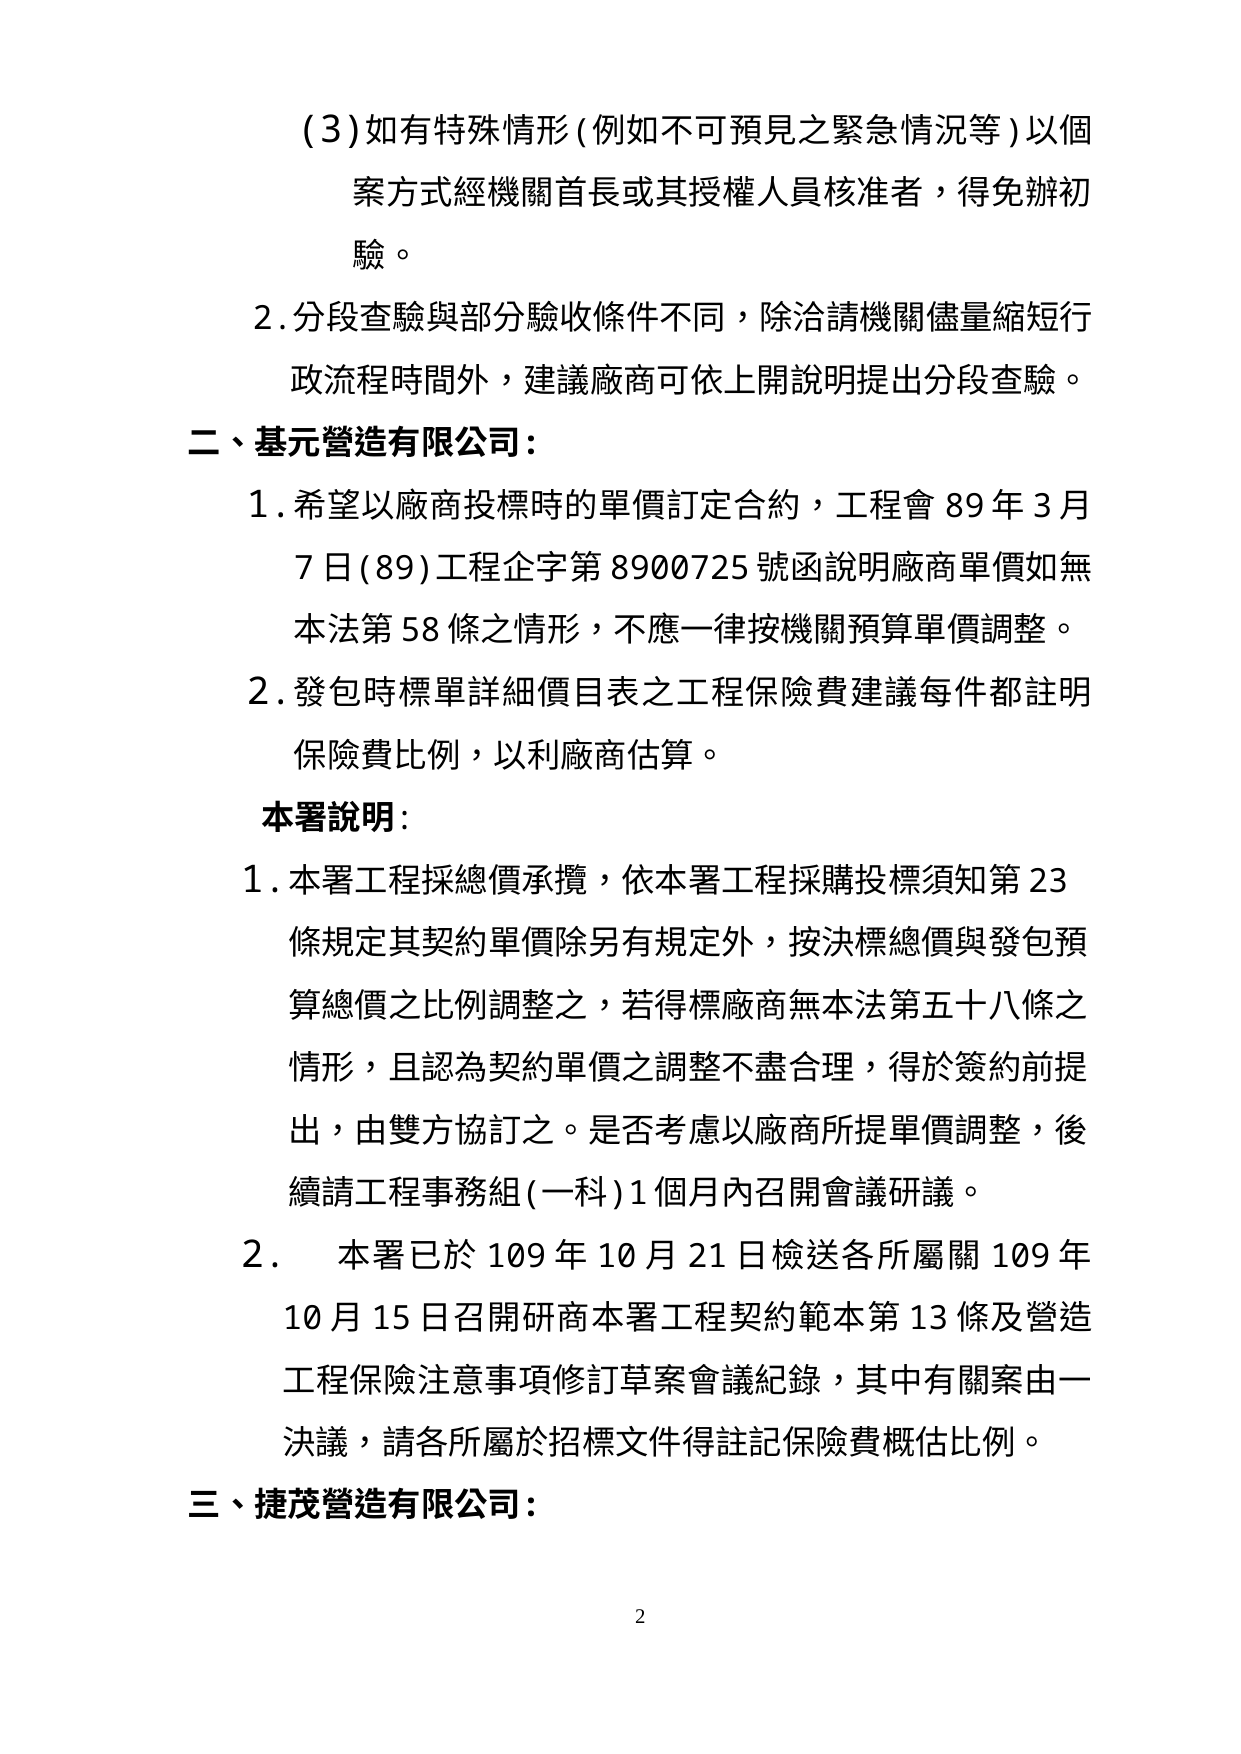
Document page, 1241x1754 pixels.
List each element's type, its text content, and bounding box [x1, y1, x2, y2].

list 三、捷茂營造有限公司: [187, 1471, 1093, 1534]
list 本署已於109年10月21日檢送各所屬關109年10月15日召開研商本署工程契約範本第13條及營造工程保險注意事項修訂草案會議紀錄，其中有關案由一決議，請各所屬於招標文件得註記保險費概估比例。 [241, 1221, 1093, 1471]
text 二、基元營造有限公司: [187, 409, 1093, 471]
text 本署說明: [261, 784, 1093, 846]
list 發包時標單詳細價目表之工程保險費建議每件都註明保險費比例，以利廠商估算。 [246, 659, 1093, 784]
list 如有特殊情形(例如不可預見之緊急情況等)以個案方式經機關首長或其授權人員核准者，得免辦初驗。 [297, 96, 1093, 284]
list 希望以廠商投標時的單價訂定合約，工程會89年3月7日(89)工程企字第8900725號函說明廠商單價如無本法第58條之情形，不應一律按機關預算單價調整。 [246, 471, 1093, 659]
list 分段查驗與部分驗收條件不同，除洽請機關儘量縮短行政流程時間外，建議廠商可依上開說明提出分段查驗。 [252, 284, 1093, 409]
list 本署工程採總價承攬，依本署工程採購投標須知第23條規定其契約單價除另有規定外，按決標總價與發包預算總價之比例調整之，若得標廠商無本法第五十八條之情形，且認為契約單價之調整不盡合理，得於簽約前提出，由雙方協訂之。是否考慮以廠商所提單價調整，後續請工程事務組(一科)1個月內召開會議研議。 [241, 846, 1093, 1221]
